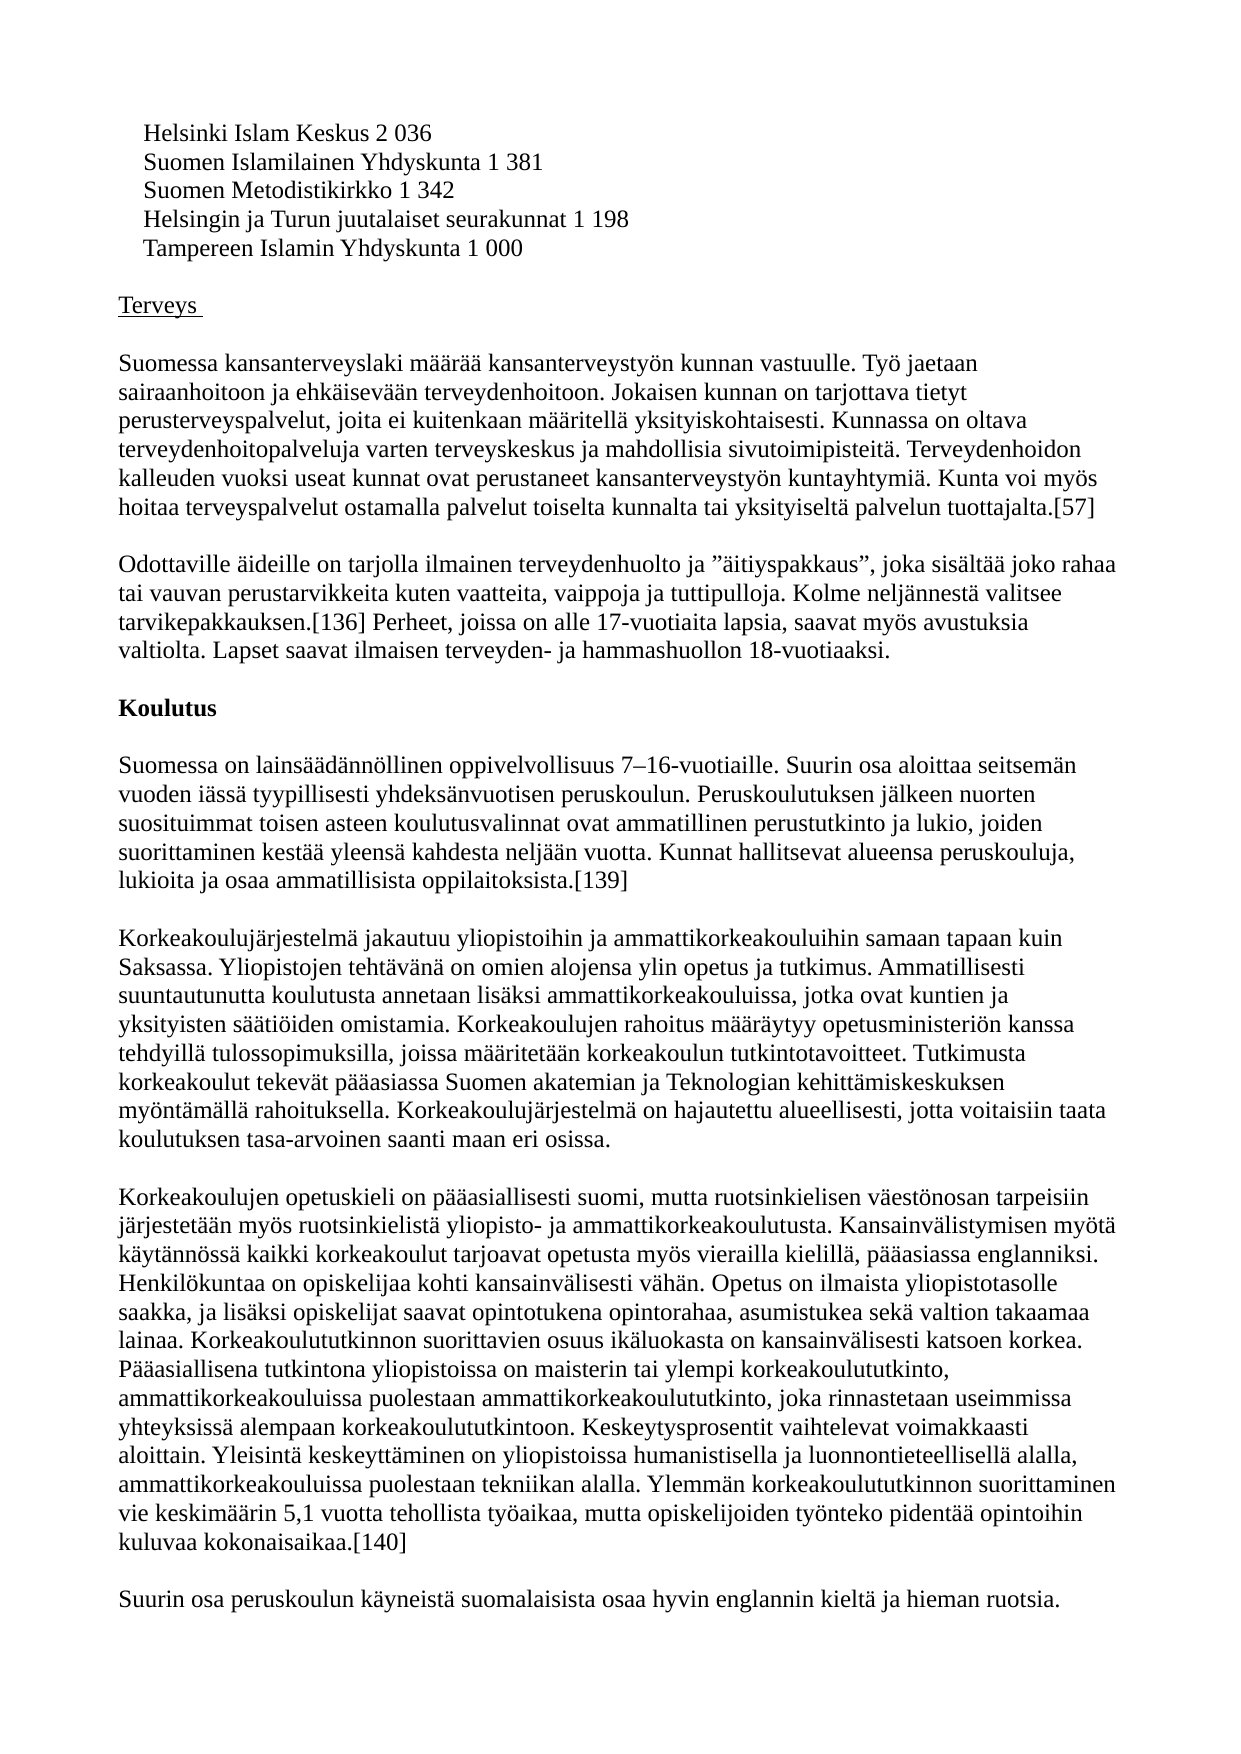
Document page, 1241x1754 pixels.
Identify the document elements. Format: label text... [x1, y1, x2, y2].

text Odottaville äideille on tarjolla ilmainen terveydenhuolto ja ”äitiyspakkaus”, joka sisältää joko rahaa tai vauvan perustarvikkeita kuten vaatteita, vaippoja ja tuttipulloja. Kolme neljännestä valitsee tarvikepakkauksen.[136] Perheet, joissa on alle 17-vuotiaita lapsia, saavat myös avustuksia valtiolta. Lapset saavat ilmaisen terveyden- ja hammashuollon 18-vuotiaaksi. [118, 549, 1122, 664]
text Suomessa kansanterveyslaki määrää kansanterveystyön kunnan vastuulle. Työ jaetaan sairaanhoitoon ja ehkäisevään terveydenhoitoon. Jokaisen kunnan on tarjottava tietyt perusterveyspalvelut, joita ei kuitenkaan määritellä yksityiskohtaisesti. Kunnassa on oltava terveydenhoitopalveluja varten terveyskeskus ja mahdollisia sivutoimipisteitä. Terveydenhoidon kalleuden vuoksi useat kunnat ovat perustaneet kansanterveystyön kuntayhtymiä. Kunta voi myös hoitaa terveyspalvelut ostamalla palvelut toiselta kunnalta tai yksityiseltä palvelun tuottajalta.[57] [118, 348, 1122, 521]
text Suomen Metodistikirkko 1 342 [118, 176, 1122, 204]
text Suomen Islamilainen Yhdyskunta 1 381 [118, 147, 1122, 176]
text Helsingin ja Turun juutalaiset seurakunnat 1 198 [118, 204, 1122, 233]
text Tampereen Islamin Yhdyskunta 1 000 [118, 233, 1122, 262]
text Helsinki Islam Keskus 2 036 [118, 118, 1122, 147]
text Suomessa on lainsäädännöllinen oppivelvollisuus 7–16-vuotiaille. Suurin osa aloittaa seitsemän vuoden iässä tyypillisesti yhdeksänvuotisen peruskoulun. Peruskoulutuksen jälkeen nuorten suosituimmat toisen asteen koulutusvalinnat ovat ammatillinen perustutkinto ja lukio, joiden suorittaminen kestää yleensä kahdesta neljään vuotta. Kunnat hallitsevat alueensa peruskouluja, lukioita ja osaa ammatillisista oppilaitoksista.[139] [118, 751, 1122, 894]
text Korkeakoulujen opetuskieli on pääasiallisesti suomi, mutta ruotsinkielisen väestönosan tarpeisiin järjestetään myös ruotsinkielistä yliopisto- ja ammattikorkeakoulutusta. Kansainvälistymisen myötä käytännössä kaikki korkeakoulut tarjoavat opetusta myös vierailla kielillä, pääasiassa englanniksi. Henkilökuntaa on opiskelijaa kohti kansainvälisesti vähän. Opetus on ilmaista yliopistotasolle saakka, ja lisäksi opiskelijat saavat opintotukena opintorahaa, asumistukea sekä valtion takaamaa lainaa. Korkeakoulututkinnon suorittavien osuus ikäluokasta on kansainvälisesti katsoen korkea. Pääasiallisena tutkintona yliopistoissa on maisterin tai ylempi korkeakoulututkinto, ammattikorkeakouluissa puolestaan ammattikorkeakoulututkinto, joka rinnastetaan useimmissa yhteyksissä alempaan korkeakoulututkintoon. Keskeytysprosentit vaihtelevat voimakkaasti aloittain. Yleisintä keskeyttäminen on yliopistoissa humanistisella ja luonnontieteellisellä alalla, ammattikorkeakouluissa puolestaan tekniikan alalla. Ylemmän korkeakoulututkinnon suorittaminen vie keskimäärin 5,1 vuotta tehollista työaikaa, mutta opiskelijoiden työnteko pidentää opintoihin kuluvaa kokonaisaikaa.[140] [118, 1182, 1122, 1556]
text Suurin osa peruskoulun käyneistä suomalaisista osaa hyvin englannin kieltä ja hieman ruotsia. [118, 1584, 1122, 1613]
text Korkeakoulujärjestelmä jakautuu yliopistoihin ja ammattikorkeakouluihin samaan tapaan kuin Saksassa. Yliopistojen tehtävänä on omien alojensa ylin opetus ja tutkimus. Ammatillisesti suuntautunutta koulutusta annetaan lisäksi ammattikorkeakouluissa, jotka ovat kuntien ja yksityisten säätiöiden omistamia. Korkeakoulujen rahoitus määräytyy opetusministeriön kanssa tehdyillä tulossopimuksilla, joissa määritetään korkeakoulun tutkintotavoitteet. Tutkimusta korkeakoulut tekevät pääasiassa Suomen akatemian ja Teknologian kehittämiskeskuksen myöntämällä rahoituksella. Korkeakoulujärjestelmä on hajautettu alueellisesti, jotta voitaisiin taata koulutuksen tasa-arvoinen saanti maan eri osissa. [118, 923, 1122, 1153]
text Koulutus [118, 693, 1122, 722]
text Terveys [118, 291, 1122, 319]
